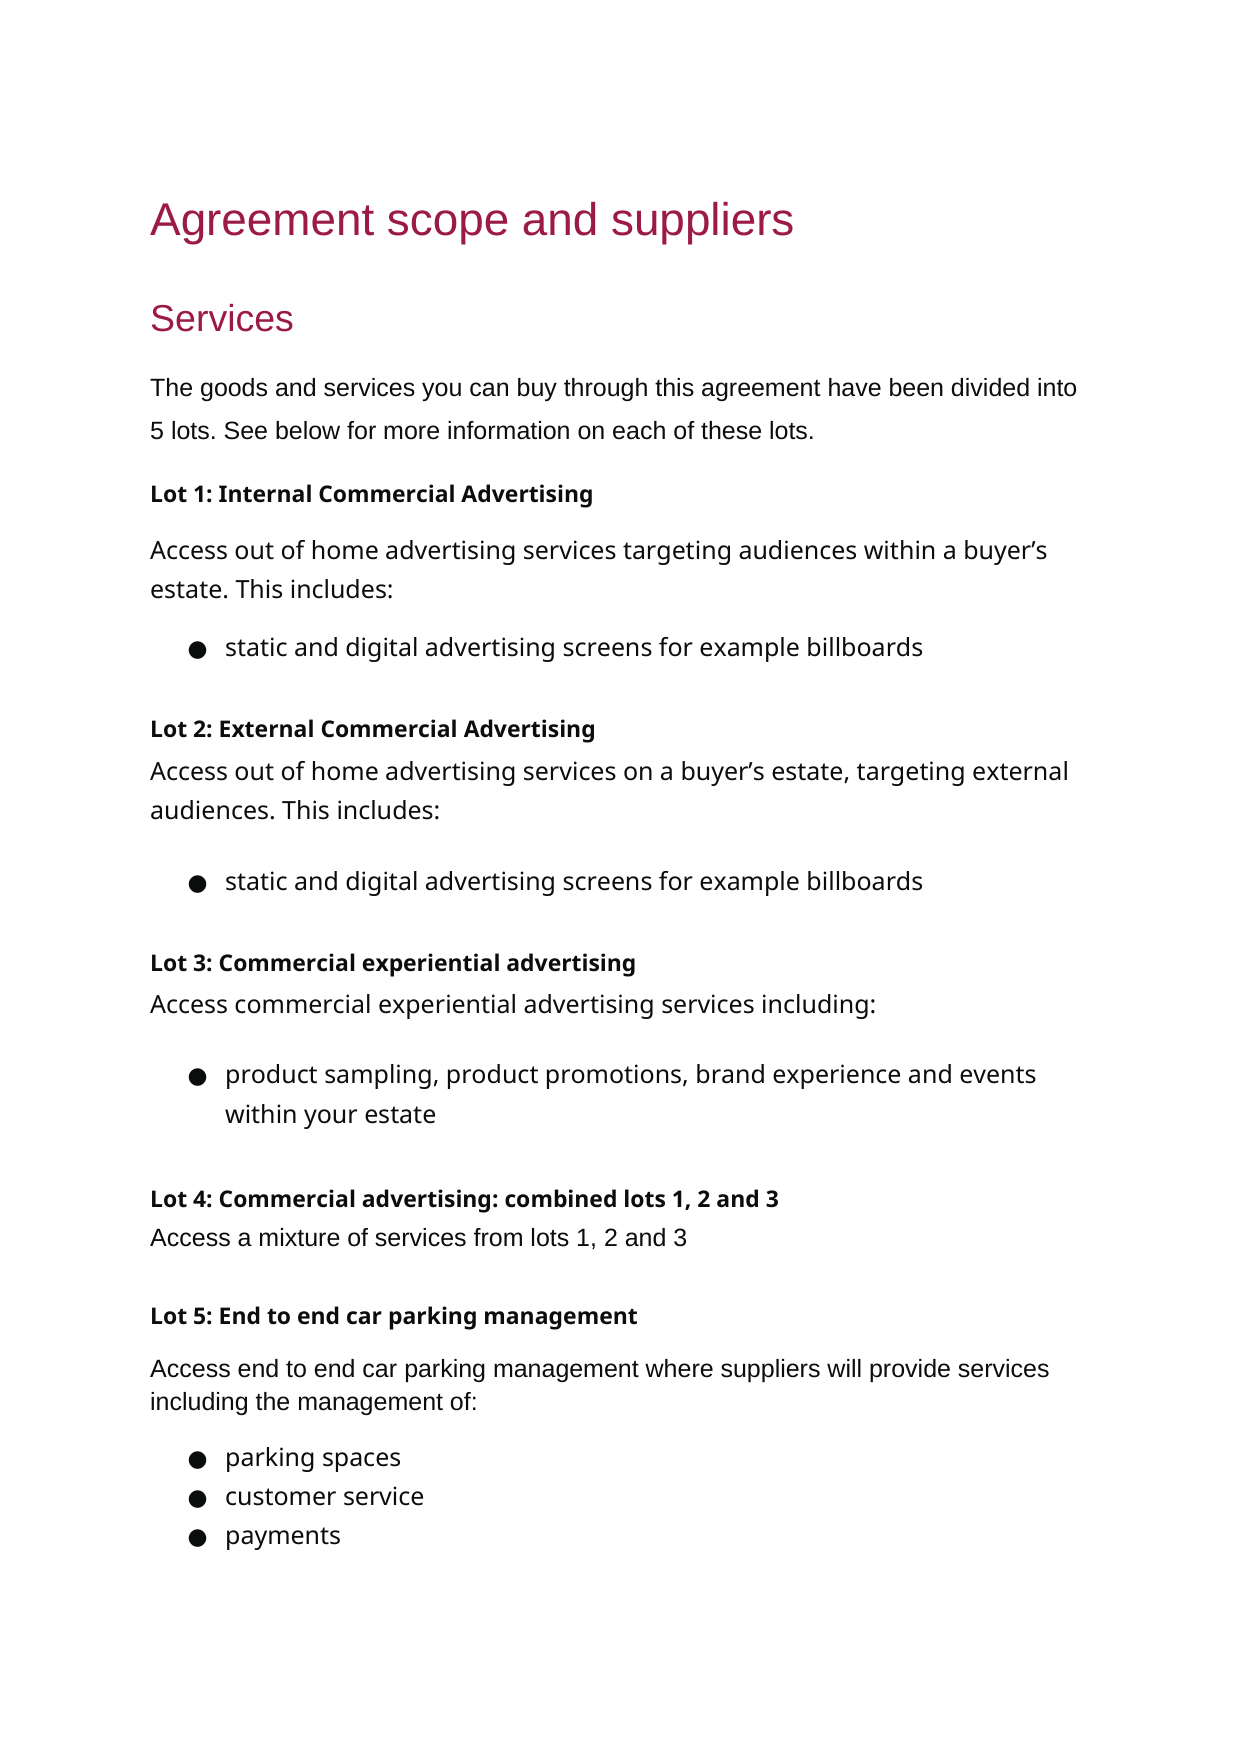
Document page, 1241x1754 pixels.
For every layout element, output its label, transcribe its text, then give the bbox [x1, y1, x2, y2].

text Access commercial experiential advertising services including: [150, 987, 1091, 1021]
list parking spaces [187, 1439, 1091, 1473]
text Access out of home advertising services targeting audiences within a buyer’s estate. This includes: [150, 533, 1091, 606]
text Access a mixture of services from lots 1, 2 and 3 [150, 1223, 1091, 1252]
text Access end to end car parking management where suppliers will provide services including the management of: [150, 1354, 1091, 1416]
list product sampling, product promotions, brand experience and events within your estate [187, 1057, 1091, 1130]
text Lot 2: External Commercial Advertising [150, 713, 1091, 745]
list payments [187, 1517, 1091, 1552]
text Lot 1: Internal Commercial Advertising [150, 478, 1091, 509]
subtitle Agreement scope and suppliers [150, 192, 1091, 245]
text Lot 5: End to end car parking management [150, 1300, 1091, 1331]
list static and digital advertising screens for example billboards [187, 863, 1091, 897]
text The goods and services you can buy through this agreement have been divided into 5 lots. See below for more information on each of these lots. [150, 373, 1091, 445]
text Lot 3: Commercial experiential advertising [150, 947, 1091, 978]
subtitle Services [150, 296, 1091, 339]
list customer service [187, 1478, 1091, 1512]
list static and digital advertising screens for example billboards [187, 630, 1091, 664]
subtitle Lot 4: Commercial advertising: combined lots 1, 2 and 3 [150, 1183, 1091, 1214]
text Access out of home advertising services on a buyer’s estate, targeting external audiences. This includes: [150, 753, 1091, 827]
